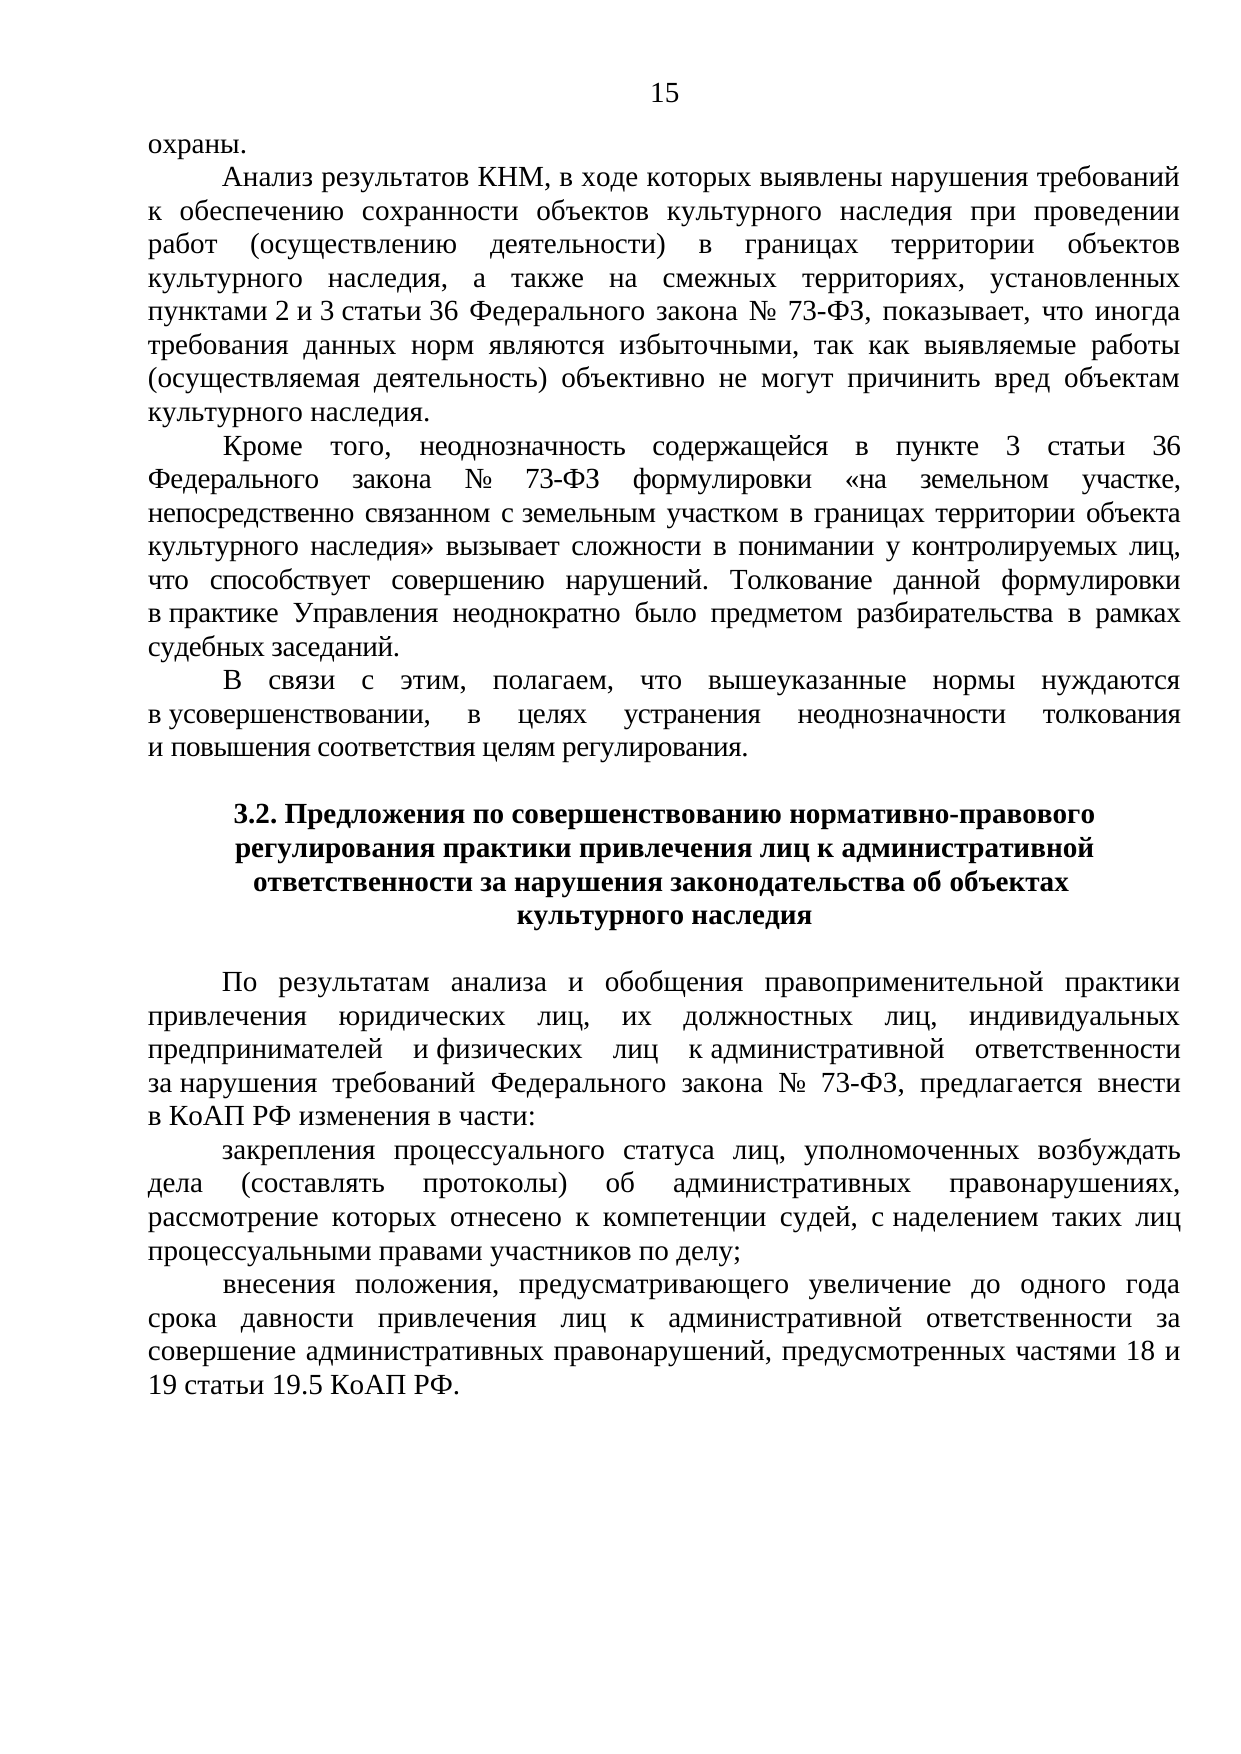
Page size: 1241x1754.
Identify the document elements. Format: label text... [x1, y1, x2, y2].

text закрепления процессуального статуса лиц, уполномоченных возбуждать дела (составлять протоколы) об административных правонарушениях, рассмотрение которых отнесено к компетенции судей, с наделением таких лиц процессуальными правами участников по делу; [148, 1132, 1181, 1266]
text внесения положения, предусматривающего увеличение до одного года срока давности привлечения лиц к административной ответственности за совершение административных правонарушений, предусмотренных частями 18 и 19 статьи 19.5 КоАП РФ. [148, 1266, 1181, 1400]
text Кроме того, неоднозначность содержащейся в пункте 3 статьи 36 Федерального закона № 73-ФЗ формулировки «на земельном участке, непосредственно связанном с земельным участком в границах территории объекта культурного наследия» вызывает сложности в понимании у контролируемых лиц, что способствует совершению нарушений. Толкование данной формулировки в практике Управления неоднократно было предметом разбирательства в рамках судебных заседаний. [148, 428, 1181, 662]
text По результатам анализа и обобщения правоприменительной практики привлечения юридических лиц, их должностных лиц, индивидуальных предпринимателей и физических лиц к административной ответственности за нарушения требований Федерального закона № 73-ФЗ, предлагается внести в КоАП РФ изменения в части: [148, 964, 1181, 1132]
text Анализ результатов КНМ, в ходе которых выявлены нарушения требований к обеспечению сохранности объектов культурного наследия при проведении работ (осуществлению деятельности) в границах территории объектов культурного наследия, а также на смежных территориях, установленных пунктами 2 и 3 статьи 36 Федерального закона № 73-ФЗ, показывает, что иногда требования данных норм являются избыточными, так как выявляемые работы (осуществляемая деятельность) объективно не могут причинить вред объектам культурного наследия. [148, 159, 1181, 428]
text В связи с этим, полагаем, что вышеуказанные нормы нуждаются в усовершенствовании, в целях устранения неоднозначности толкования и повышения соответствия целям регулирования. [148, 662, 1181, 763]
text охраны. [148, 126, 1181, 159]
text культурного наследия [148, 897, 1181, 931]
text 3.2. Предложения по совершенствованию нормативно-правового регулирования практики привлечения лиц к административной ответственности за нарушения законодательства об объектах [148, 797, 1181, 897]
